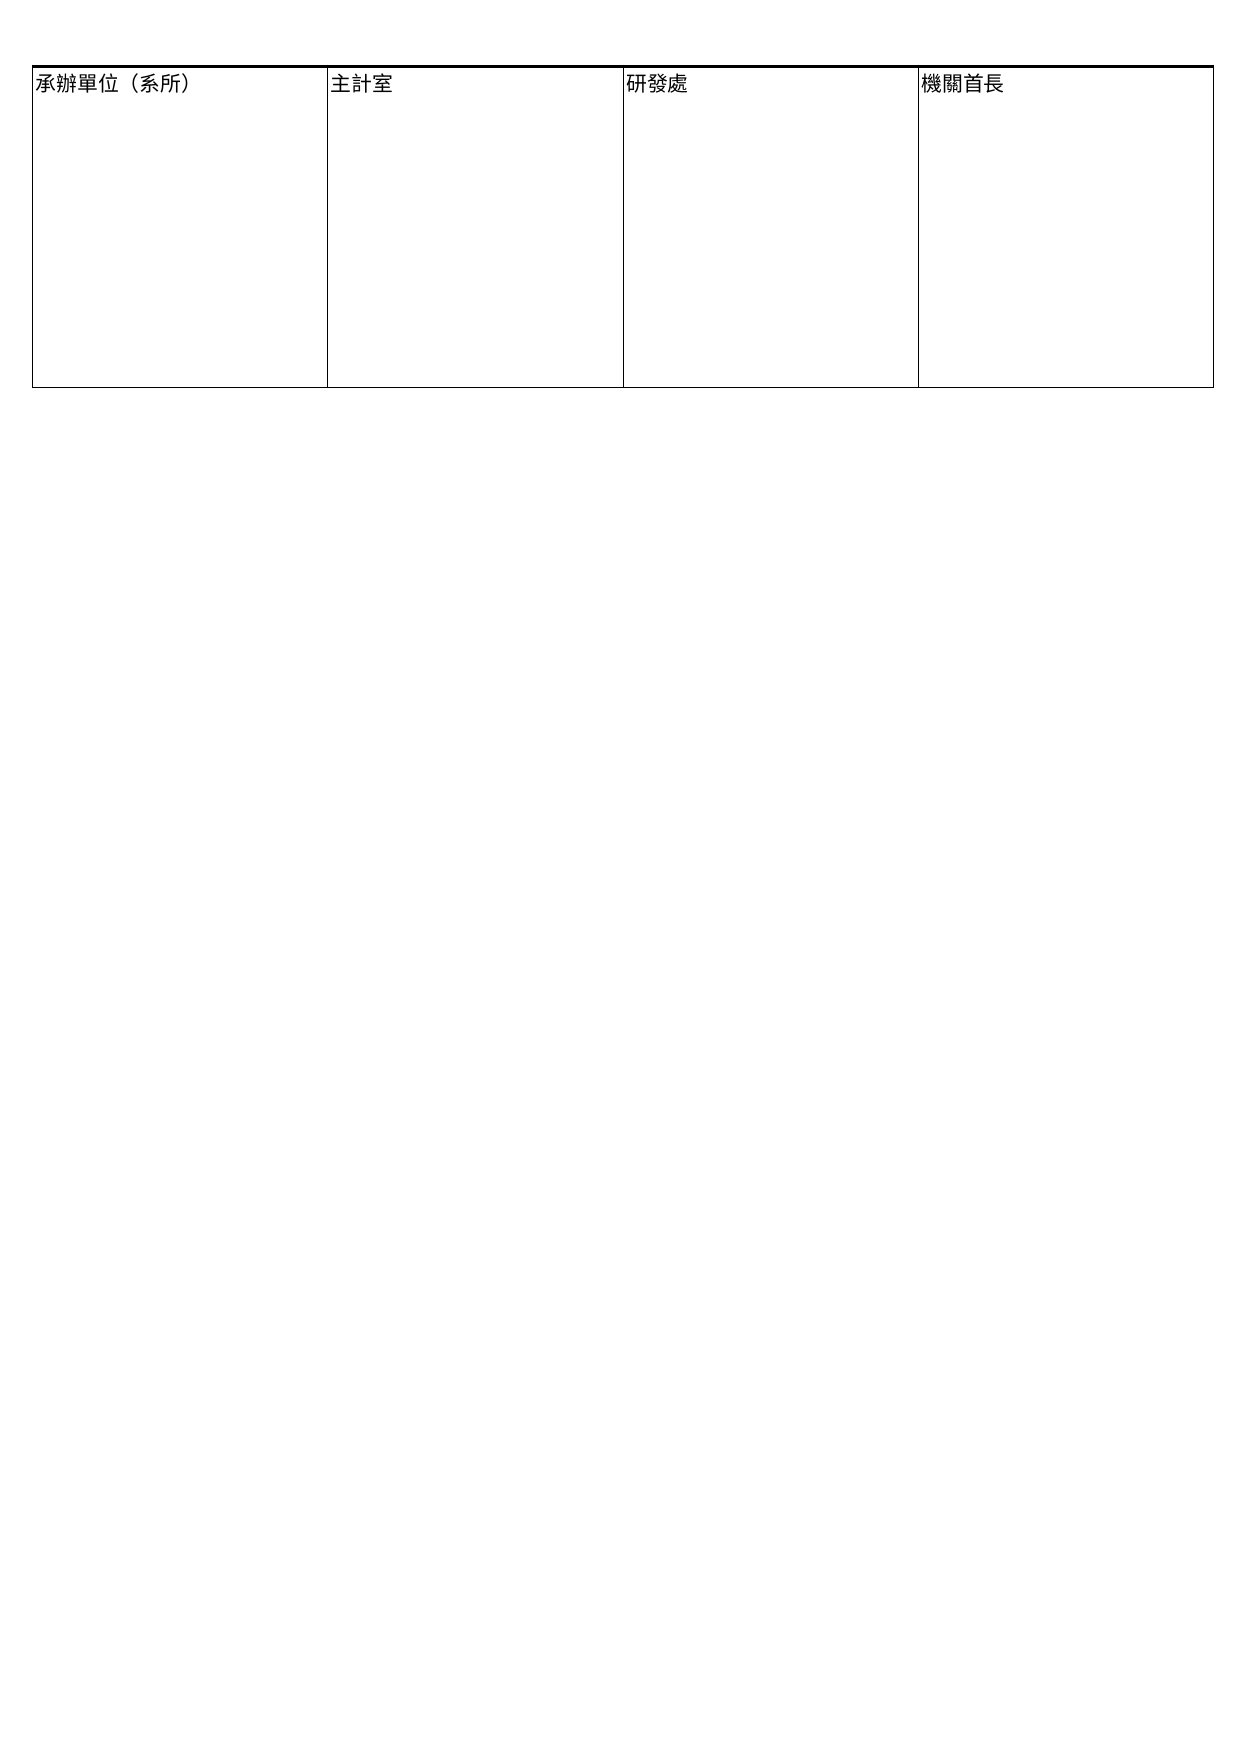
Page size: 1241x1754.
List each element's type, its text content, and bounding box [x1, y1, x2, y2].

table_cell 研發處 [624, 68, 918, 387]
table_cell 機關首長 [919, 68, 1213, 387]
table_cell 承辦單位（系所） [33, 68, 327, 387]
table_cell 主計室 [328, 68, 623, 387]
